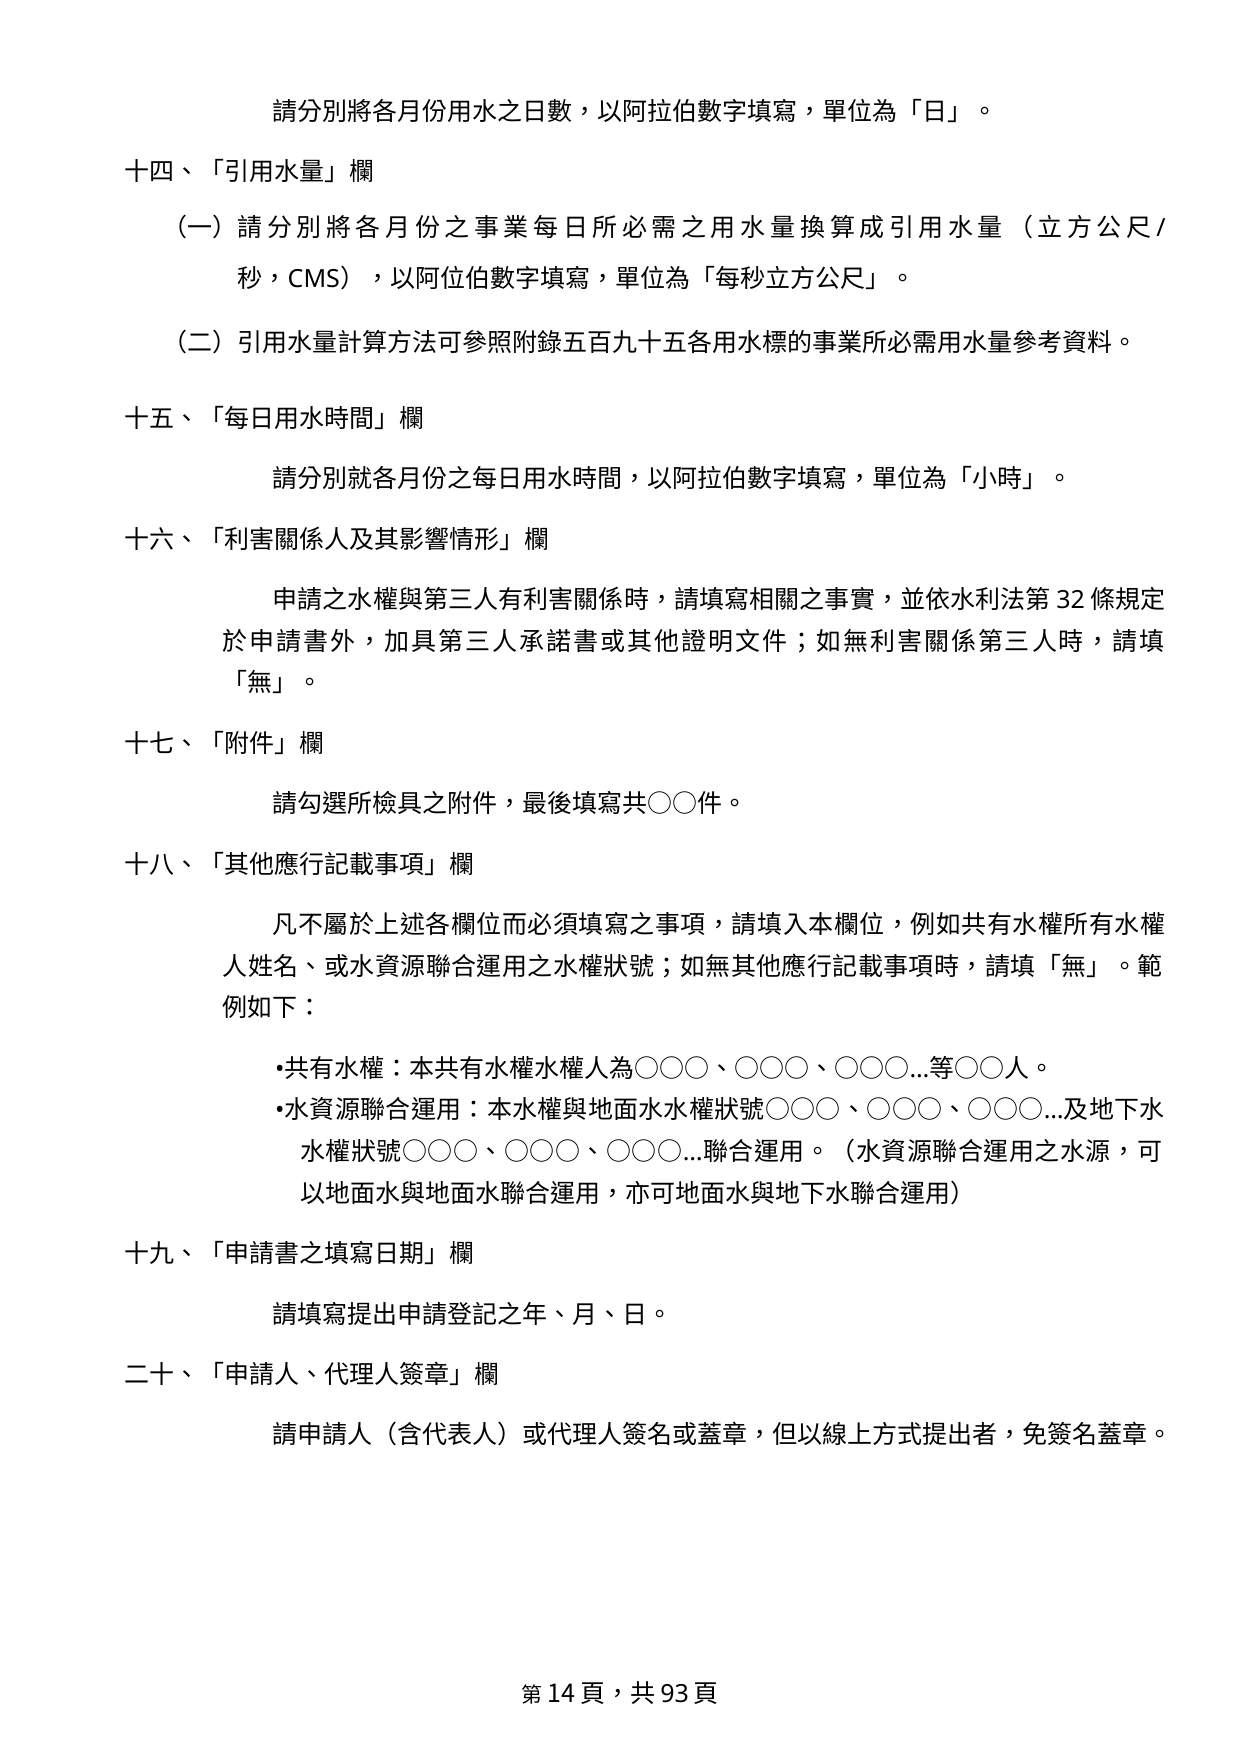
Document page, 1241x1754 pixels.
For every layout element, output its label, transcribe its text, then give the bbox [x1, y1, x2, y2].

text 請分別就各月份之每日用水時間，以阿拉伯數字填寫，單位為「小時」。 [222, 454, 1165, 496]
subtitle 共有水權：本共有水權水權人為○○○、○○○、○○○…等○○人。 [275, 1044, 1165, 1086]
subtitle 請分別將各月份之事業每日所必需之用水量換算成引用水量（立方公尺/秒，CMS），以阿位伯數字填寫，單位為「每秒立方公尺」。 [237, 207, 1165, 295]
subtitle 「引用水量」欄 [199, 147, 1165, 189]
subtitle 水資源聯合運用：本水權與地面水水權狀號○○○、○○○、○○○…及地下水水權狀號○○○、○○○、○○○…聯合運用。（水資源聯合運用之水源，可以地面水與地面水聯合運用，亦可地面水與地下水聯合運用） [275, 1086, 1165, 1211]
subtitle 「申請書之填寫日期」欄 [199, 1229, 1165, 1271]
subtitle 引用水量計算方法可參照附錄六百四十各用水標的事業所必需用水量參考資料。 [237, 324, 1165, 358]
subtitle 「申請人、代理人簽章」欄 [199, 1350, 1165, 1392]
text 請勾選所檢具之附件，最後填寫共○○件。 [222, 779, 1165, 821]
subtitle 「其他應行記載事項」欄 [199, 840, 1165, 881]
subtitle 「附件」欄 [199, 719, 1165, 761]
subtitle 「每日用水時間」欄 [199, 394, 1165, 436]
text 申請之水權與第三人有利害關係時，請填寫相關之事實，並依水利法第32條規定於申請書外，加具第三人承諾書或其他證明文件；如無利害關係第三人時，請填「無」。 [222, 575, 1165, 700]
subtitle 「利害關係人及其影響情形」欄 [199, 515, 1165, 556]
text 凡不屬於上述各欄位而必須填寫之事項，請填入本欄位，例如共有水權所有水權人姓名、或水資源聯合運用之水權狀號；如無其他應行記載事項時，請填「無」。範例如下： [222, 900, 1165, 1025]
text 請分別將各月份用水之日數，以阿拉伯數字填寫，單位為「日」。 [222, 87, 1165, 128]
text 請申請人（含代表人）或代理人簽名或蓋章，但以線上方式提出者，免簽名蓋章。 [222, 1411, 1165, 1452]
text 請填寫提出申請登記之年、月、日。 [222, 1290, 1165, 1331]
